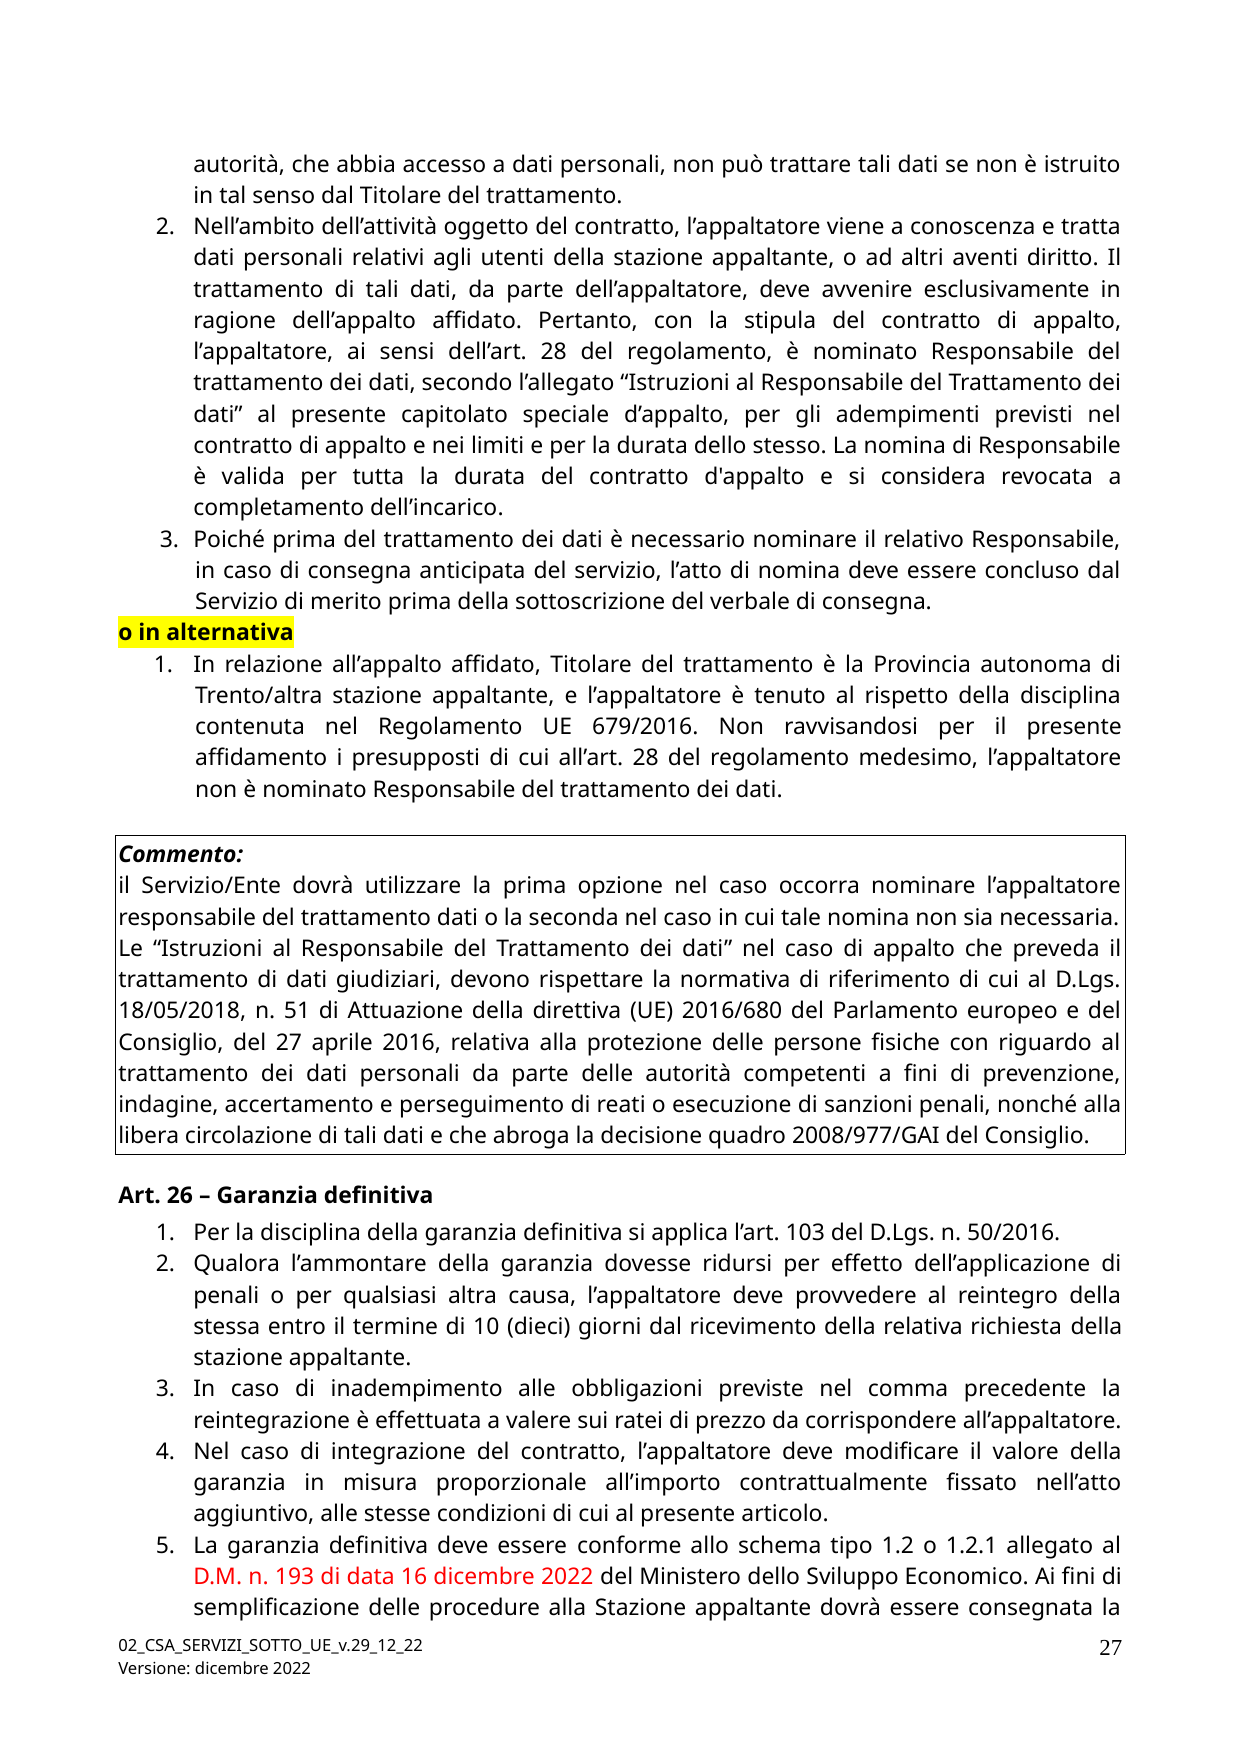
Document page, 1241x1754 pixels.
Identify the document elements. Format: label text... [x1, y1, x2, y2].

list La garanzia definitiva deve essere conforme allo schema tipo 1.2 o 1.2.1 allegato al D.M. n. 193 di data 16 dicembre 2022 del Ministero dello Sviluppo Economico. Ai fini di semplificazione delle procedure alla Stazione appaltante dovrà essere consegnata la [156, 1529, 1122, 1622]
subtitle Art. 26 – Garanzia definitiva [118, 1179, 1122, 1210]
list In relazione all’appalto affidato, Titolare del trattamento è la Provincia autonoma di Trento/altra stazione appaltante, e l’appaltatore è tenuto al rispetto della disciplina contenuta nel Regolamento UE 679/2016. Non ravvisandosi per il presente affidamento i presupposti di cui all’art. 28 del regolamento medesimo, l’appaltatore non è nominato Responsabile del trattamento dei dati. [153, 648, 1122, 804]
list autorità, che abbia accesso a dati personali, non può trattare tali dati se non è istruito in tal senso dal Titolare del trattamento. [156, 148, 1122, 210]
list Nel caso di integrazione del contratto, l’appaltatore deve modificare il valore della garanzia in misura proporzionale all’importo contrattualmente fissato nell’atto aggiuntivo, alle stesse condizioni di cui al presente articolo. [156, 1435, 1122, 1529]
list Commento: [116, 836, 1125, 869]
list Poiché prima del trattamento dei dati è necessario nominare il relativo Responsabile, in caso di consegna anticipata del servizio, l’atto di nomina deve essere concluso dal Servizio di merito prima della sottoscrizione del verbale di consegna. [159, 523, 1122, 616]
list Per la disciplina della garanzia definitiva si applica l’art. 103 del D.Lgs. n. 50/2016. [156, 1216, 1122, 1247]
list Qualora l’ammontare della garanzia dovesse ridursi per effetto dell’applicazione di penali o per qualsiasi altra causa, l’appaltatore deve provvedere al reintegro della stessa entro il termine di 10 (dieci) giorni dal ricevimento della relativa richiesta della stazione appaltante. [156, 1247, 1122, 1372]
list Nell’ambito dell’attività oggetto del contratto, l’appaltatore viene a conoscenza e tratta dati personali relativi agli utenti della stazione appaltante, o ad altri aventi diritto. Il trattamento di tali dati, da parte dell’appaltatore, deve avvenire esclusivamente in ragione dell’appalto affidato. Pertanto, con la stipula del contratto di appalto, l’appaltatore, ai sensi dell’art. 28 del regolamento, è nominato Responsabile del trattamento dei dati, secondo l’allegato “Istruzioni al Responsabile del Trattamento dei dati” al presente capitolato speciale d’appalto, per gli adempimenti previsti nel contratto di appalto e nei limiti e per la durata dello stesso. La nomina di Responsabile è valida per tutta la durata del contratto d'appalto e si considera revocata a completamento dell’incarico. [156, 210, 1122, 523]
list o in alternativa [118, 616, 1122, 648]
list il Servizio/Ente dovrà utilizzare la prima opzione nel caso occorra nominare l’appaltatore responsabile del trattamento dati o la seconda nel caso in cui tale nomina non sia necessaria. [118, 869, 1122, 929]
list In caso di inadempimento alle obbligazioni previste nel comma precedente la reintegrazione è effettuata a valere sui ratei di prezzo da corrispondere all’appaltatore. [156, 1372, 1122, 1435]
list Le “Istruzioni al Responsabile del Trattamento dei dati” nel caso di appalto che preveda il trattamento di dati giudiziari, devono rispettare la normativa di riferimento di cui al D.Lgs. 18/05/2018, n. 51 di Attuazione della direttiva (UE) 2016/680 del Parlamento europeo e del Consiglio, del 27 aprile 2016, relativa alla protezione delle persone fisiche con riguardo al trattamento dei dati personali da parte delle autorità competenti a fini di prevenzione, indagine, accertamento e perseguimento di reati o esecuzione di sanzioni penali, nonché alla libera circolazione di tali dati e che abroga la decisione quadro 2008/977/GAI del Consiglio. [116, 929, 1125, 1154]
